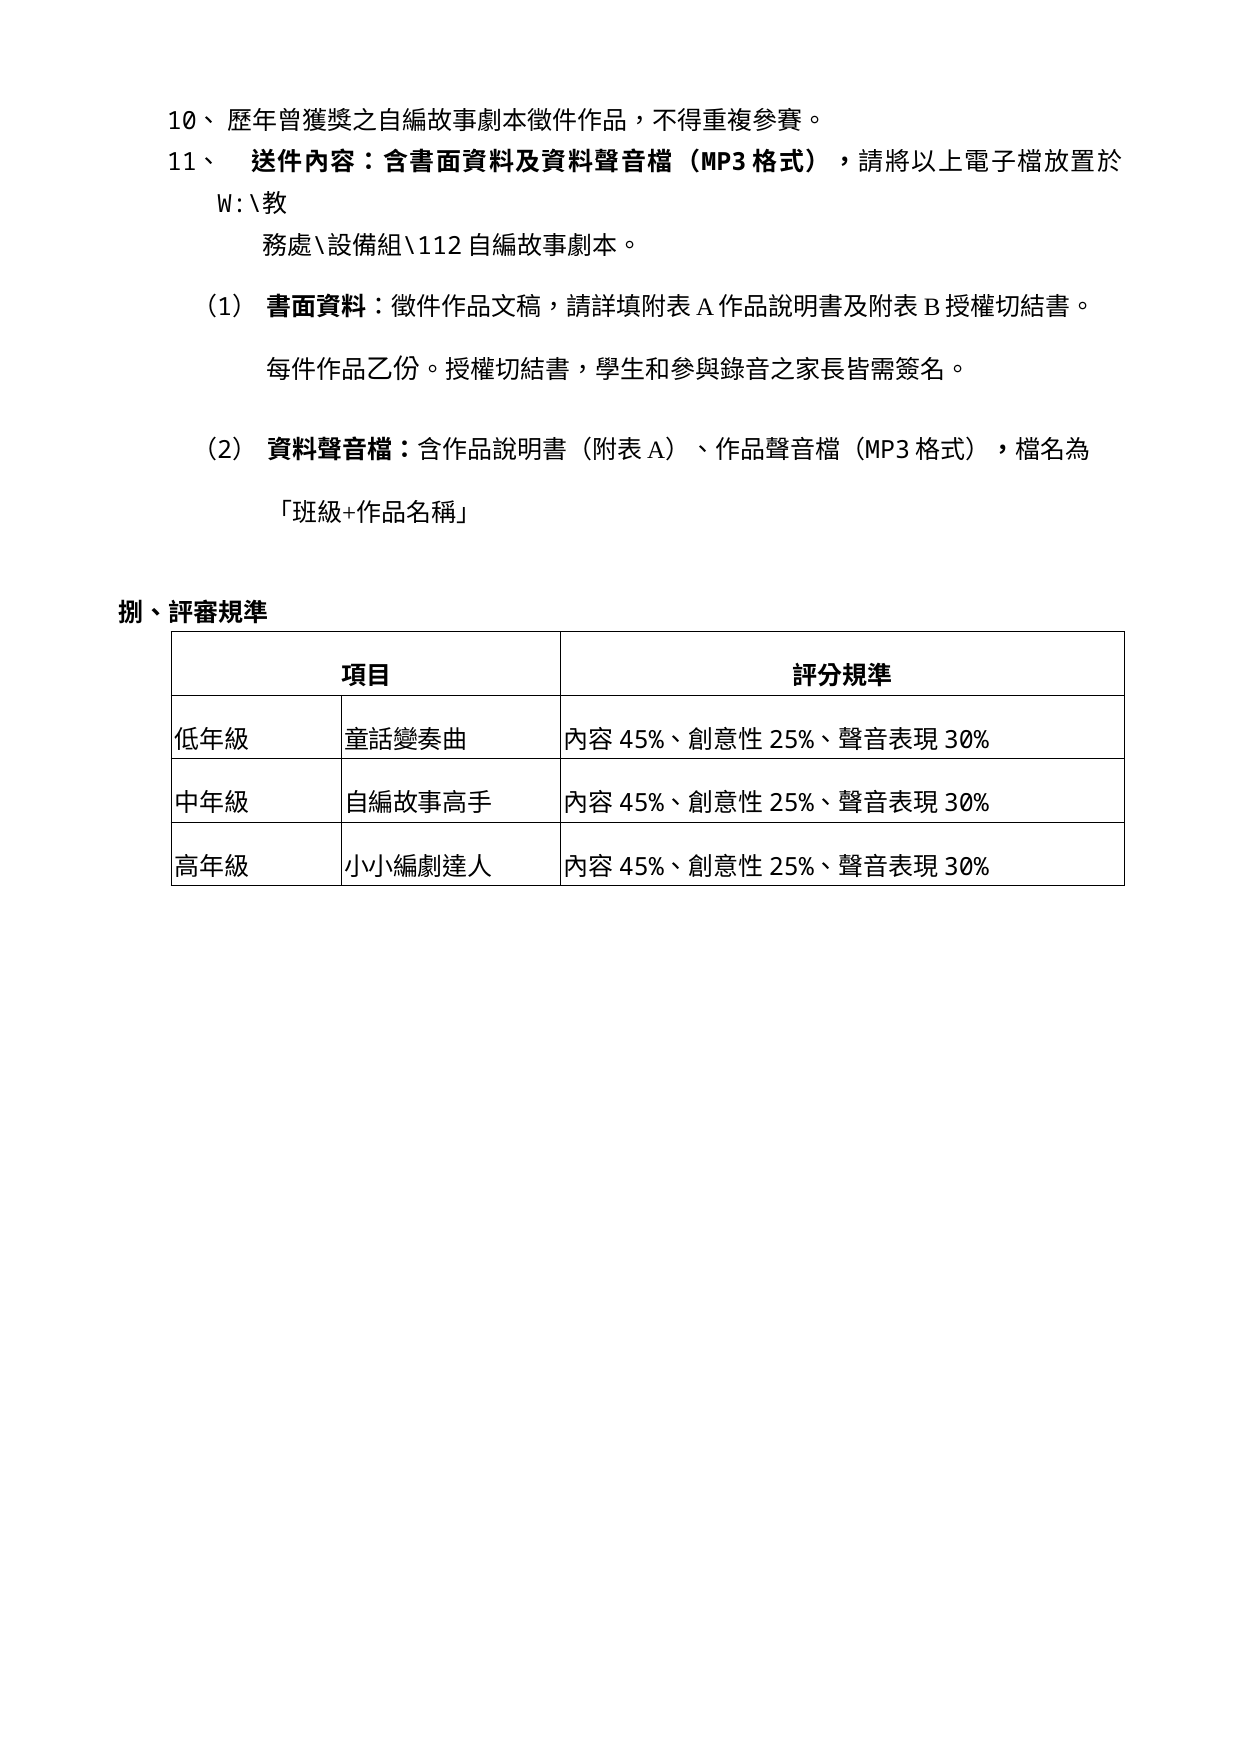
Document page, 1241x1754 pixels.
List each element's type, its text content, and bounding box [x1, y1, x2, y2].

table_cell 內容45%、創意性25%、聲音表現30% [561, 823, 1124, 885]
table_cell 中年級 [172, 759, 341, 822]
table_cell 低年級 [172, 696, 341, 758]
table_header 項目 [172, 632, 560, 695]
table_cell 童話變奏曲 [342, 696, 560, 758]
table_cell 內容45%、創意性25%、聲音表現30% [561, 696, 1124, 758]
table_cell 自編故事高手 [342, 759, 560, 822]
list 歷年曾獲獎之自編故事劇本徵件作品，不得重複參賽。 [167, 96, 1122, 137]
text 務處\設備組\112自編故事劇本。 [217, 221, 1122, 262]
list 書面資料：徵件作品文稿，請詳填附表A作品說明書及附表B授權切結書。 每件作品乙份。授權切結書，學生和參與錄音之家長皆需簽名。 [192, 262, 1122, 387]
list 送件內容：含書面資料及資料聲音檔（MP3格式），請將以上電子檔放置於W:\教 [167, 137, 1122, 221]
table_cell 高年級 [172, 823, 341, 885]
table_header 評分規準 [561, 632, 1124, 695]
list 資料聲音檔：含作品說明書（附表A）、作品聲音檔（MP3格式），檔名為 「班級+作品名稱」 [192, 406, 1122, 531]
table_cell 小小編劇達人 [342, 823, 560, 885]
text 捌、評審規準 [118, 569, 1122, 631]
table_cell 內容45%、創意性25%、聲音表現30% [561, 759, 1124, 822]
